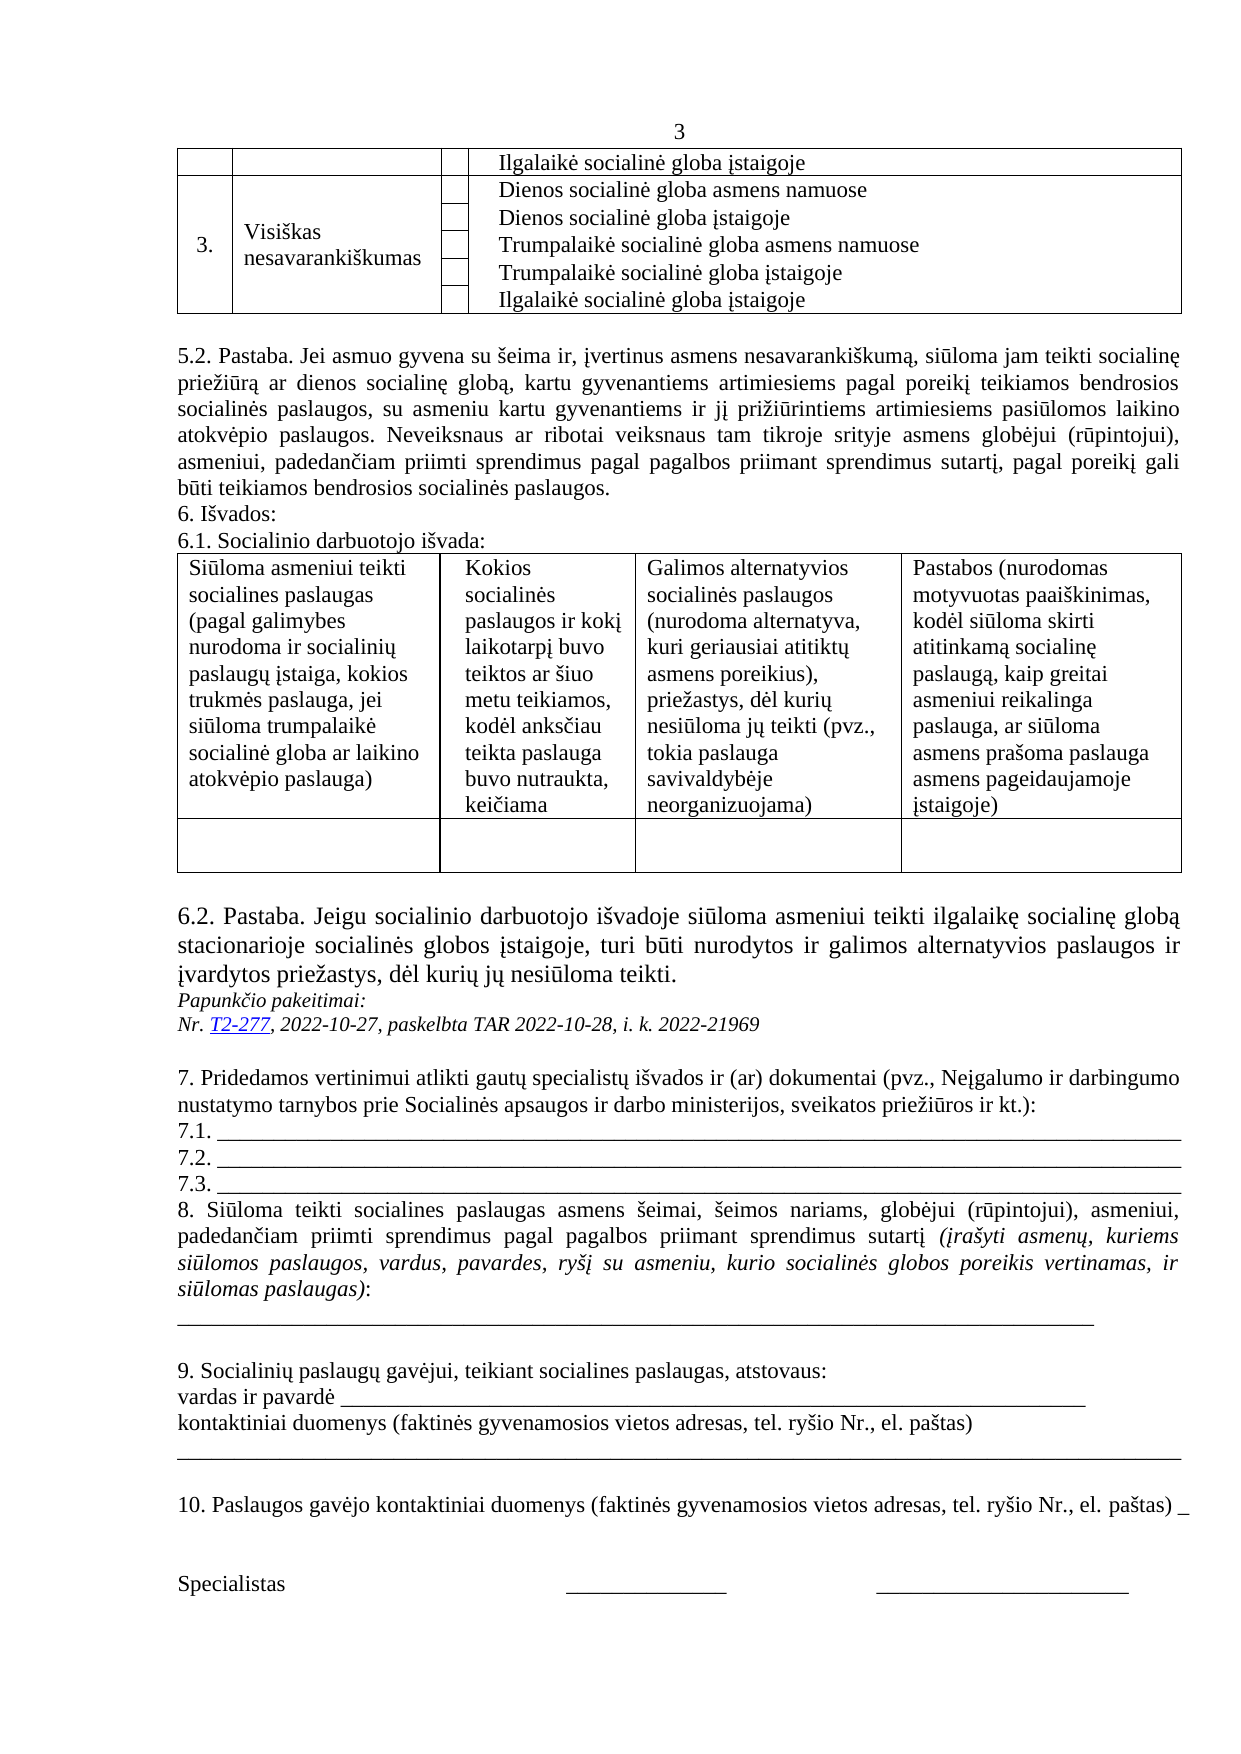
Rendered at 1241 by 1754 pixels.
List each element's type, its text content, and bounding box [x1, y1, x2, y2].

table_cell [442, 286, 468, 313]
table_cell Trumpalaikė socialinė globa įstaigoje [469, 258, 1181, 285]
table_cell [442, 149, 468, 175]
text ________________________________________________________________________________ [177, 1302, 1181, 1328]
table_cell [442, 259, 468, 285]
text vardas ir pavardė _________________________________________________________________ [177, 1383, 1181, 1409]
table_cell [441, 819, 635, 872]
table_cell [178, 819, 439, 872]
text Papunkčio pakeitimai: [177, 988, 1181, 1012]
text 6. Išvados: [177, 501, 1181, 527]
table_cell Trumpalaikė socialinė globa asmens namuose [469, 230, 1181, 258]
text kontaktiniai duomenys (faktinės gyvenamosios vietos adresas, tel. ryšio Nr., el. paštas) [177, 1409, 1181, 1436]
text 10. Paslaugos gavėjo kontaktiniai duomenys (faktinės gyvenamosios vietos adresas, tel. ryšio Nr., el. paštas) [177, 1491, 1181, 1517]
table_header Galimos alternatyvios socialinės paslaugos (nurodoma alternatyva, kuri geriausiai atitiktų asmens poreikius), priežastys, dėl kurių nesiūloma jų teikti (pvz., tokia paslauga savivaldybėje neorganizuojama) [636, 554, 901, 818]
text 5.2. Pastaba. Jei asmuo gyvena su šeima ir, įvertinus asmens nesavarankiškumą, siūloma jam teikti socialinę priežiūrą ar dienos socialinę globą, kartu gyvenantiems artimiesiems pagal poreikį teikiamos bendrosios socialinės paslaugos, su asmeniu kartu gyvenantiems ir jį prižiūrintiems artimiesiems pasiūlomos laikino atokvėpio paslaugos. Neveiksnaus ar ribotai veiksnaus tam tikroje srityje asmens globėjui (rūpintojui), asmeniui, padedančiam priimti sprendimus pagal pagalbos priimant sprendimus sutartį, pagal poreikį gali būti teikiamos bendrosios socialinės paslaugos. [177, 342, 1181, 501]
table_cell Ilgalaikė socialinė globa įstaigoje [469, 149, 1181, 175]
table_cell 3. [178, 176, 232, 313]
text 6.2. Pastaba. Jeigu socialinio darbuotojo išvadoje siūloma asmeniui teikti ilgalaikę socialinę globą stacionarioje socialinės globos įstaigoje, turi būti nurodytos ir galimos alternatyvios paslaugos ir įvardytos priežastys, dėl kurių jų nesiūloma teikti. [177, 901, 1181, 988]
table_header Pastabos (nurodomas motyvuotas paaiškinimas, kodėl siūloma skirti atitinkamą socialinę paslaugą, kaip greitai asmeniui reikalinga paslauga, ar siūloma asmens prašoma paslauga asmens pageidaujamoje įstaigoje) [902, 554, 1181, 818]
table_cell [442, 204, 468, 230]
table_cell [442, 231, 468, 258]
text 7.1. [177, 1117, 1181, 1143]
text 7.3. [177, 1170, 1181, 1196]
text Specialistas ______________ ______________________ [177, 1570, 1181, 1596]
text 9. Socialinių paslaugų gavėjui, teikiant socialines paslaugas, atstovaus: [177, 1357, 1181, 1383]
table_cell [636, 819, 901, 872]
table_header Siūloma asmeniui teikti socialines paslaugas (pagal galimybes nurodoma ir socialinių paslaugų įstaiga, kokios trukmės paslauga, jei siūloma trumpalaikė socialinė globa ar laikino atokvėpio paslauga) [178, 554, 439, 818]
text 7. Pridedamos vertinimui atlikti gautų specialistų išvados ir (ar) dokumentai (pvz., Neįgalumo ir darbingumo nustatymo tarnybos prie Socialinės apsaugos ir darbo ministerijos, sveikatos priežiūros ir kt.): [177, 1064, 1181, 1117]
table_cell [178, 149, 232, 175]
table_cell Visiškas nesavarankiškumas [233, 176, 441, 313]
table_cell Dienos socialinė globa įstaigoje [469, 203, 1181, 230]
text 8. Siūloma teikti socialines paslaugas asmens šeimai, šeimos nariams, globėjui (rūpintojui), asmeniui, padedančiam priimti sprendimus pagal pagalbos priimant sprendimus sutartį (įrašyti asmenų, kuriems siūlomos paslaugos, vardus, pavardes, ryšį su asmeniu, kurio socialinės globos poreikis vertinamas, ir siūlomas paslaugas): [177, 1196, 1181, 1302]
text 6.1. Socialinio darbuotojo išvada: [177, 527, 1181, 553]
table_cell [902, 819, 1181, 872]
text 7.2. [177, 1143, 1181, 1170]
table_cell Ilgalaikė socialinė globa įstaigoje [469, 285, 1181, 313]
text Nr. T2-277, 2022-10-27, paskelbta TAR 2022-10-28, i. k. 2022-21969 [177, 1012, 1181, 1036]
table_cell [233, 149, 441, 175]
table_header Kokios socialinės paslaugos ir kokį laikotarpį buvo teiktos ar šiuo metu teikiamos, kodėl anksčiau teikta paslauga buvo nutraukta, keičiama [441, 554, 635, 818]
table_cell [442, 176, 468, 203]
table_cell Dienos socialinė globa asmens namuose [469, 176, 1181, 203]
